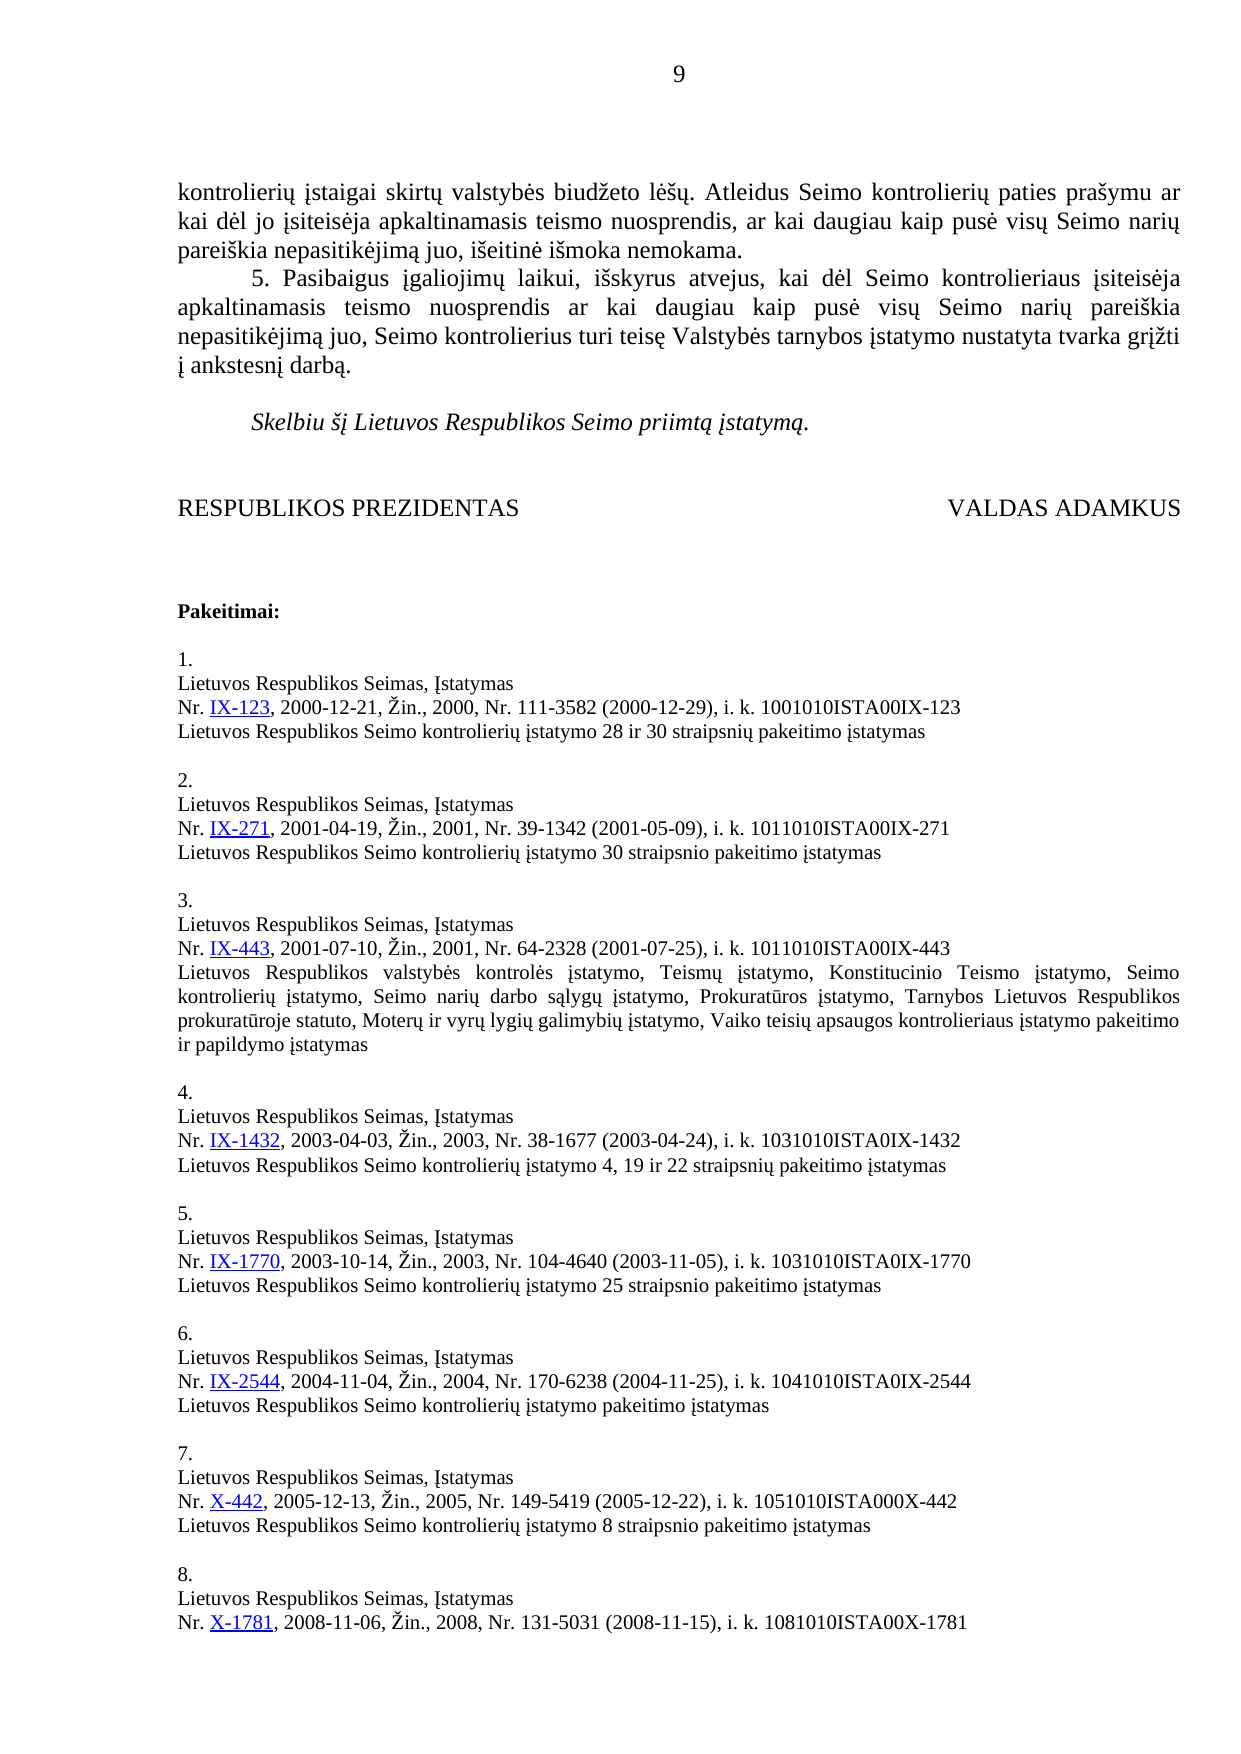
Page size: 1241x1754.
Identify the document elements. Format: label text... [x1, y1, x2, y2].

text 4. [177, 1080, 1181, 1104]
text Lietuvos Respublikos Seimas, Įstatymas [177, 1345, 1181, 1369]
text 8. [177, 1562, 1181, 1586]
text Nr. IX-2544, 2004-11-04, Žin., 2004, Nr. 170-6238 (2004-11-25), i. k. 1041010ISTA0IX-2544 [177, 1369, 1181, 1393]
text Lietuvos Respublikos Seimo kontrolierių įstatymo pakeitimo įstatymas [177, 1393, 1181, 1417]
text Nr. IX-443, 2001-07-10, Žin., 2001, Nr. 64-2328 (2001-07-25), i. k. 1011010ISTA00IX-443 [177, 936, 1181, 960]
text Nr. X-442, 2005-12-13, Žin., 2005, Nr. 149-5419 (2005-12-22), i. k. 1051010ISTA000X-442 [177, 1489, 1181, 1513]
text Nr. IX-123, 2000-12-21, Žin., 2000, Nr. 111-3582 (2000-12-29), i. k. 1001010ISTA00IX-123 [177, 695, 1181, 719]
text Nr. X-1781, 2008-11-06, Žin., 2008, Nr. 131-5031 (2008-11-15), i. k. 1081010ISTA00X-1781 [177, 1610, 1181, 1634]
text Lietuvos Respublikos Seimas, Įstatymas [177, 912, 1181, 936]
text Lietuvos Respublikos Seimas, Įstatymas [177, 1225, 1181, 1249]
text Lietuvos Respublikos Seimas, Įstatymas [177, 792, 1181, 816]
text kontrolierių įstaigai skirtų valstybės biudžeto lėšų. Atleidus Seimo kontrolierių paties prašymu ar kai dėl jo įsiteisėja apkaltinamasis teismo nuosprendis, ar kai daugiau kaip pusė visų Seimo narių pareiškia nepasitikėjimą juo, išeitinė išmoka nemokama. [177, 177, 1181, 263]
text Lietuvos Respublikos Seimo kontrolierių įstatymo 30 straipsnio pakeitimo įstatymas [177, 840, 1181, 864]
text Nr. IX-1432, 2003-04-03, Žin., 2003, Nr. 38-1677 (2003-04-24), i. k. 1031010ISTA0IX-1432 [177, 1128, 1181, 1152]
text Lietuvos Respublikos valstybės kontrolės įstatymo, Teismų įstatymo, Konstitucinio Teismo įstatymo, Seimo kontrolierių įstatymo, Seimo narių darbo sąlygų įstatymo, Prokuratūros įstatymo, Tarnybos Lietuvos Respublikos prokuratūroje statuto, Moterų ir vyrų lygių galimybių įstatymo, Vaiko teisių apsaugos kontrolieriaus įstatymo pakeitimo ir papildymo įstatymas [177, 960, 1181, 1056]
text Lietuvos Respublikos Seimas, Įstatymas [177, 1465, 1181, 1489]
text 7. [177, 1441, 1181, 1465]
text 2. [177, 767, 1181, 792]
text Lietuvos Respublikos Seimas, Įstatymas [177, 1104, 1181, 1128]
text Pakeitimai: [177, 599, 1181, 623]
text Lietuvos Respublikos Seimo kontrolierių įstatymo 4, 19 ir 22 straipsnių pakeitimo įstatymas [177, 1152, 1181, 1177]
text 3. [177, 888, 1181, 912]
text Lietuvos Respublikos Seimo kontrolierių įstatymo 25 straipsnio pakeitimo įstatymas [177, 1273, 1181, 1297]
text Nr. IX-1770, 2003-10-14, Žin., 2003, Nr. 104-4640 (2003-11-05), i. k. 1031010ISTA0IX-1770 [177, 1249, 1181, 1273]
text Skelbiu šį Lietuvos Respublikos Seimo priimtą įstatymą. [177, 407, 1181, 436]
text 1. [177, 647, 1181, 671]
text Lietuvos Respublikos Seimas, Įstatymas [177, 671, 1181, 695]
text RESPUBLIKOS PREZIDENTAS VALDAS ADAMKUS [177, 493, 1181, 522]
text Lietuvos Respublikos Seimo kontrolierių įstatymo 28 ir 30 straipsnių pakeitimo įstatymas [177, 719, 1181, 743]
text 6. [177, 1321, 1181, 1345]
text Nr. IX-271, 2001-04-19, Žin., 2001, Nr. 39-1342 (2001-05-09), i. k. 1011010ISTA00IX-271 [177, 816, 1181, 840]
text Lietuvos Respublikos Seimas, Įstatymas [177, 1586, 1181, 1610]
text Lietuvos Respublikos Seimo kontrolierių įstatymo 8 straipsnio pakeitimo įstatymas [177, 1513, 1181, 1537]
text 5. Pasibaigus įgaliojimų laikui, išskyrus atvejus, kai dėl Seimo kontrolieriaus įsiteisėja apkaltinamasis teismo nuosprendis ar kai daugiau kaip pusė visų Seimo narių pareiškia nepasitikėjimą juo, Seimo kontrolierius turi teisę Valstybės tarnybos įstatymo nustatyta tvarka grįžti į ankstesnį darbą. [177, 263, 1181, 378]
text 5. [177, 1201, 1181, 1225]
